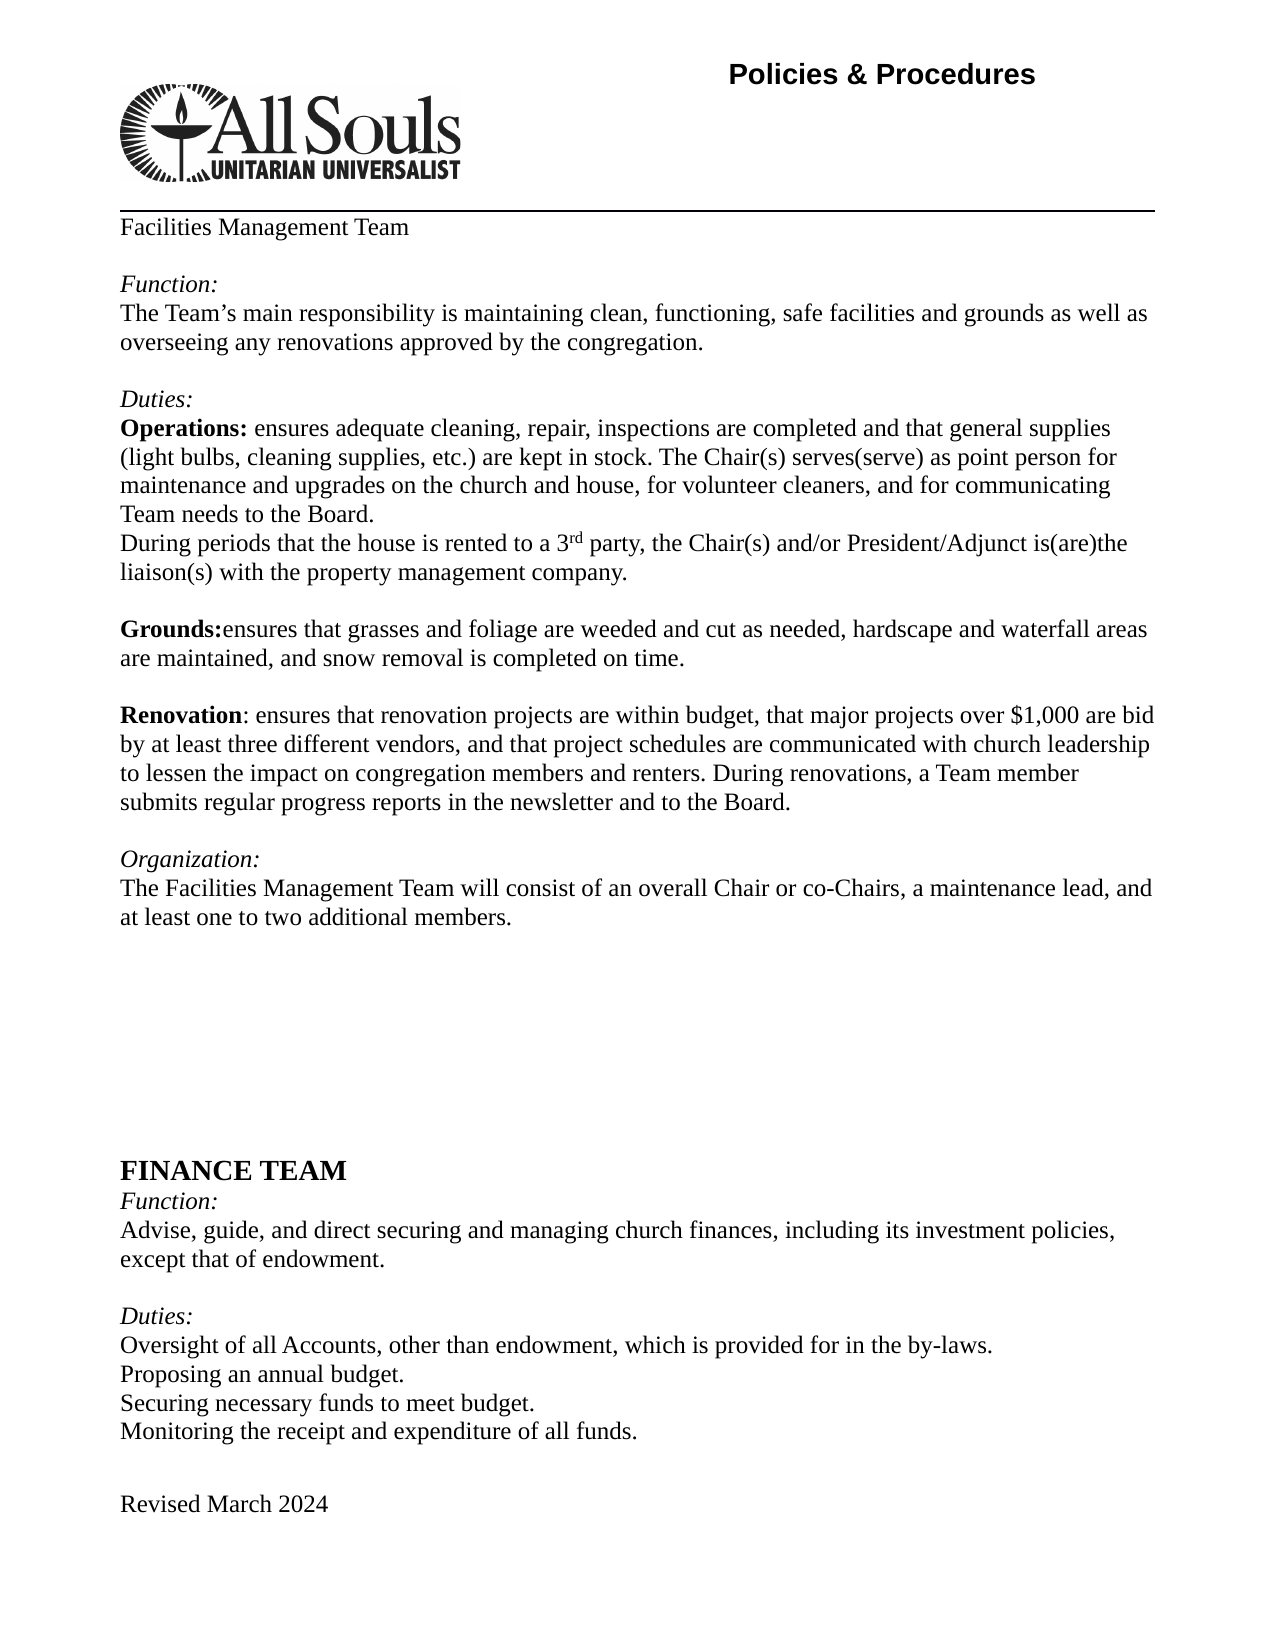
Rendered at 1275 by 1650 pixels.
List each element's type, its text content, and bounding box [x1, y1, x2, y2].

text The Facilities Management Team will consist of an overall Chair or co-Chairs, a maintenance lead, and at least one to two additional members. [120, 873, 1155, 930]
text Monitoring the receipt and expenditure of all funds. [120, 1416, 1155, 1445]
text Facilities Management Team [120, 212, 1155, 240]
text Renovation: ensures that renovation projects are within budget, that major projects over $1,000 are bid by at least three different vendors, and that project schedules are communicated with church leadership to lessen the impact on congregation members and renters. During renovations, a Team member submits regular progress reports in the newsletter and to the Board. [120, 700, 1155, 815]
text The Team’s main responsibility is maintaining clean, functioning, safe facilities and grounds as well as overseeing any renovations approved by the congregation. [120, 298, 1155, 355]
text Grounds:ensures that grasses and foliage are weeded and cut as needed, hardscape and waterfall areas are maintained, and snow removal is completed on time. [120, 614, 1155, 672]
text Duties: [120, 384, 1155, 413]
text Function: [120, 1186, 1155, 1215]
text During periods that the house is rented to a 3rd party, the Chair(s) and/or President/Adjunct is(are)the liaison(s) with the property management company. [120, 528, 1155, 585]
text Function: [120, 269, 1155, 298]
text Proposing an annual budget. [120, 1359, 1155, 1388]
subtitle Finance Team [120, 1153, 1155, 1186]
text Duties: [120, 1301, 1155, 1330]
text Operations: ensures adequate cleaning, repair, inspections are completed and that general supplies (light bulbs, cleaning supplies, etc.) are kept in stock. The Chair(s) serves(serve) as point person for maintenance and upgrades on the church and house, for volunteer cleaners, and for communicating Team needs to the Board. [120, 413, 1155, 528]
text Securing necessary funds to meet budget. [120, 1388, 1155, 1416]
text Organization: [120, 844, 1155, 873]
text Oversight of all Accounts, other than endowment, which is provided for in the by-laws. [120, 1330, 1155, 1359]
text Advise, guide, and direct securing and managing church finances, including its investment policies, except that of endowment. [120, 1215, 1155, 1273]
